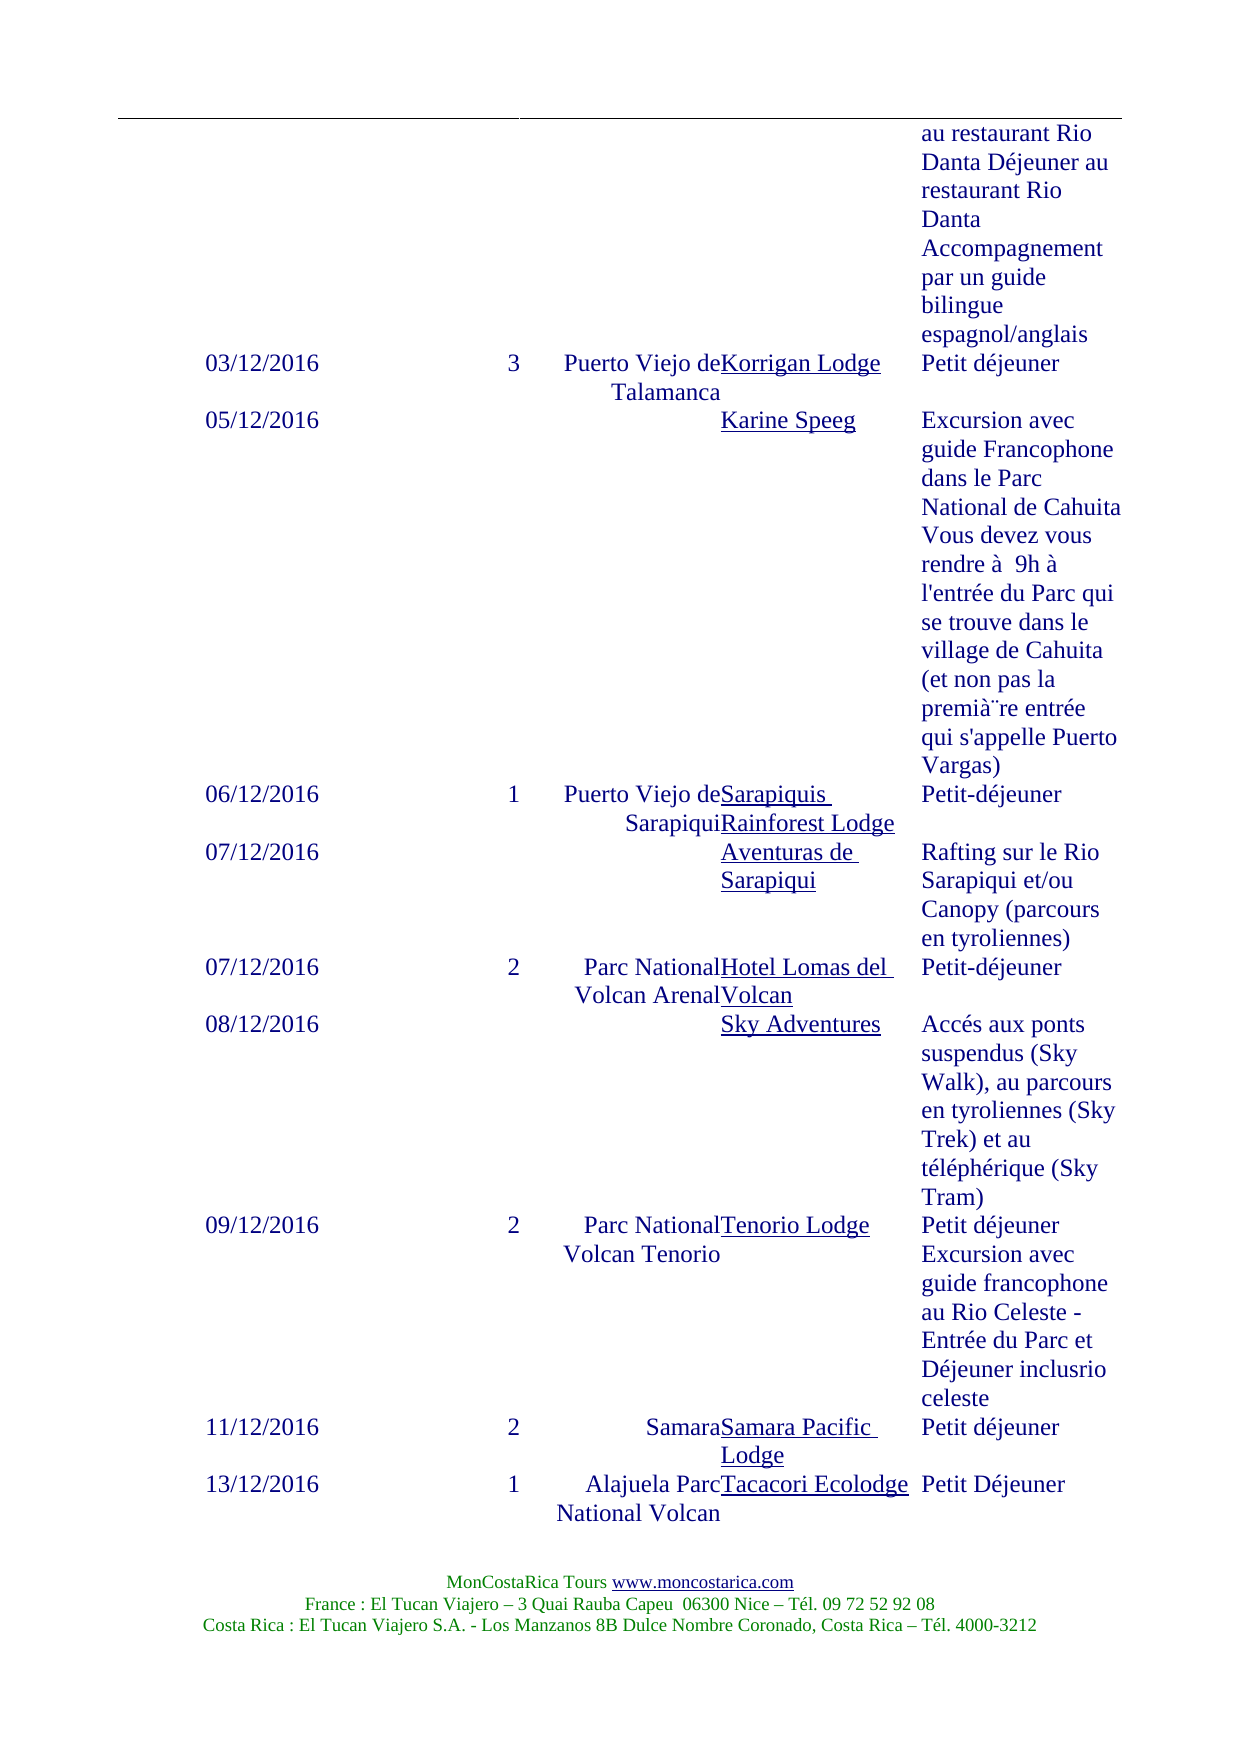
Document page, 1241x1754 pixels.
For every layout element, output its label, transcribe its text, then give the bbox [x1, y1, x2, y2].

table_cell 1 [319, 779, 519, 837]
table_cell 3 [319, 348, 519, 406]
table_cell Puerto Viejo de Talamanca [520, 348, 720, 406]
table_cell [319, 119, 519, 348]
table_cell 2 [319, 1211, 519, 1412]
table_cell Aventuras de Sarapiqui [720, 837, 921, 952]
table_cell Sky Adventures [720, 1009, 921, 1211]
table_cell [319, 1009, 519, 1211]
table_cell [520, 1009, 720, 1211]
table_cell [720, 119, 921, 348]
table_cell [319, 406, 519, 779]
table_cell 13/12/2016 [118, 1469, 319, 1527]
table_cell 2 [319, 952, 519, 1009]
table_cell Sarapiquis Rainforest Lodge [720, 779, 921, 837]
table_cell 08/12/2016 [118, 1009, 319, 1211]
table_cell Petit-déjeuner [921, 952, 1122, 1009]
table_cell 06/12/2016 [118, 779, 319, 837]
table_cell 07/12/2016 [118, 952, 319, 1009]
table_cell Petit-déjeuner [921, 779, 1122, 837]
table_cell [520, 119, 720, 348]
table_cell Korrigan Lodge [720, 348, 921, 406]
table_cell [319, 837, 519, 952]
table_cell Alajuela Parc National Volcan [520, 1469, 720, 1527]
table_cell Rafting sur le Rio Sarapiqui et/ou Canopy (parcours en tyroliennes) [921, 837, 1122, 952]
table_cell [520, 837, 720, 952]
table_cell 09/12/2016 [118, 1211, 319, 1412]
table_cell 07/12/2016 [118, 837, 319, 952]
table_cell Petit Déjeuner [921, 1469, 1122, 1527]
table_cell Petit déjeuner Excursion avec guide francophone au Rio Celeste - Entrée du Parc et Déjeuner inclusrio celeste [921, 1211, 1122, 1412]
table_cell 2 [319, 1412, 519, 1469]
table_cell Samara Pacific Lodge [720, 1412, 921, 1469]
table_cell Parc National Volcan Tenorio [520, 1211, 720, 1412]
table_cell Parc National Volcan Arenal [520, 952, 720, 1009]
table_cell Petit déjeuner [921, 1412, 1122, 1469]
table_cell 03/12/2016 [118, 348, 319, 406]
table_cell [520, 406, 720, 779]
table_cell Petit déjeuner [921, 348, 1122, 406]
table_cell Karine Speeg [720, 406, 921, 779]
table_cell Tenorio Lodge [720, 1211, 921, 1412]
table_cell Accés aux ponts suspendus (Sky Walk), au parcours en tyroliennes (Sky Trek) et au téléphérique (Sky Tram) [921, 1009, 1122, 1211]
table_cell Tacacori Ecolodge [720, 1469, 921, 1527]
table_cell Excursion avec guide Francophone dans le Parc National de Cahuita Vous devez vous rendre à 9h à l'entrée du Parc qui se trouve dans le village de Cahuita (et non pas la premià¨re entrée qui s'appelle Puerto Vargas) [921, 406, 1122, 779]
table_cell 11/12/2016 [118, 1412, 319, 1469]
table_cell Puerto Viejo de Sarapiqui [520, 779, 720, 837]
table_cell 05/12/2016 [118, 406, 319, 779]
table_cell [118, 119, 319, 348]
table_cell Samara [520, 1412, 720, 1469]
table_cell 1 [319, 1469, 519, 1527]
table_cell au restaurant Rio Danta Déjeuner au restaurant Rio Danta Accompagnement par un guide bilingue espagnol/anglais [921, 119, 1122, 348]
table_cell Hotel Lomas del Volcan [720, 952, 921, 1009]
